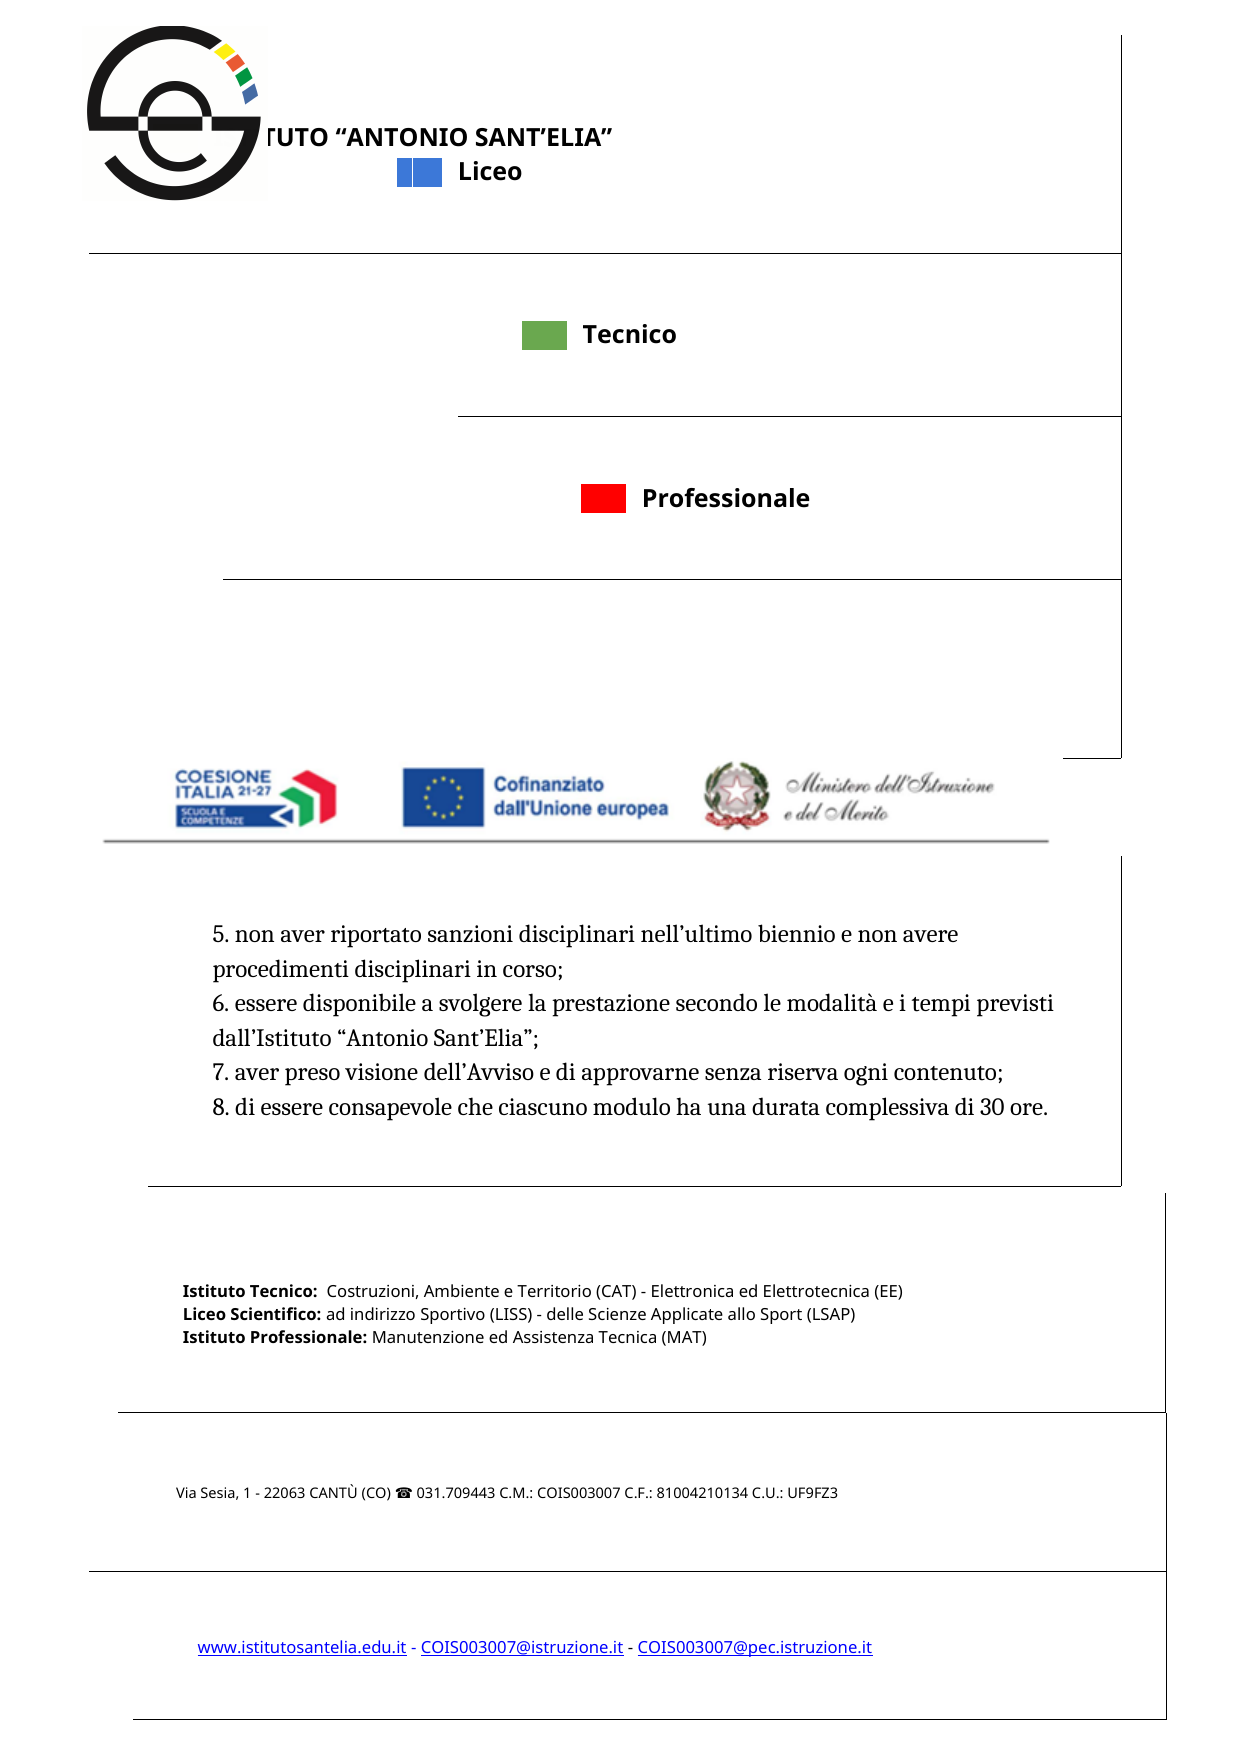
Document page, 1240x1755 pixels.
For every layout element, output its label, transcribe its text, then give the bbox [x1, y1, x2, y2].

text 7. aver preso visione dell’Avviso e di approvarne senza riserva ogni contenuto; [148, 994, 1121, 1028]
text 5. non aver riportato sanzioni disciplinari nell’ultimo biennio e non avere procedimenti disciplinari in corso; [148, 856, 1121, 925]
text 6. essere disponibile a svolgere la prestazione secondo le modalità e i tempi previsti dall’Istituto “Antonio Sant’Elia”; [148, 925, 1121, 994]
text 8. di essere consapevole che ciascuno modulo ha una durata complessiva di 30 ore. [148, 1028, 1121, 1186]
